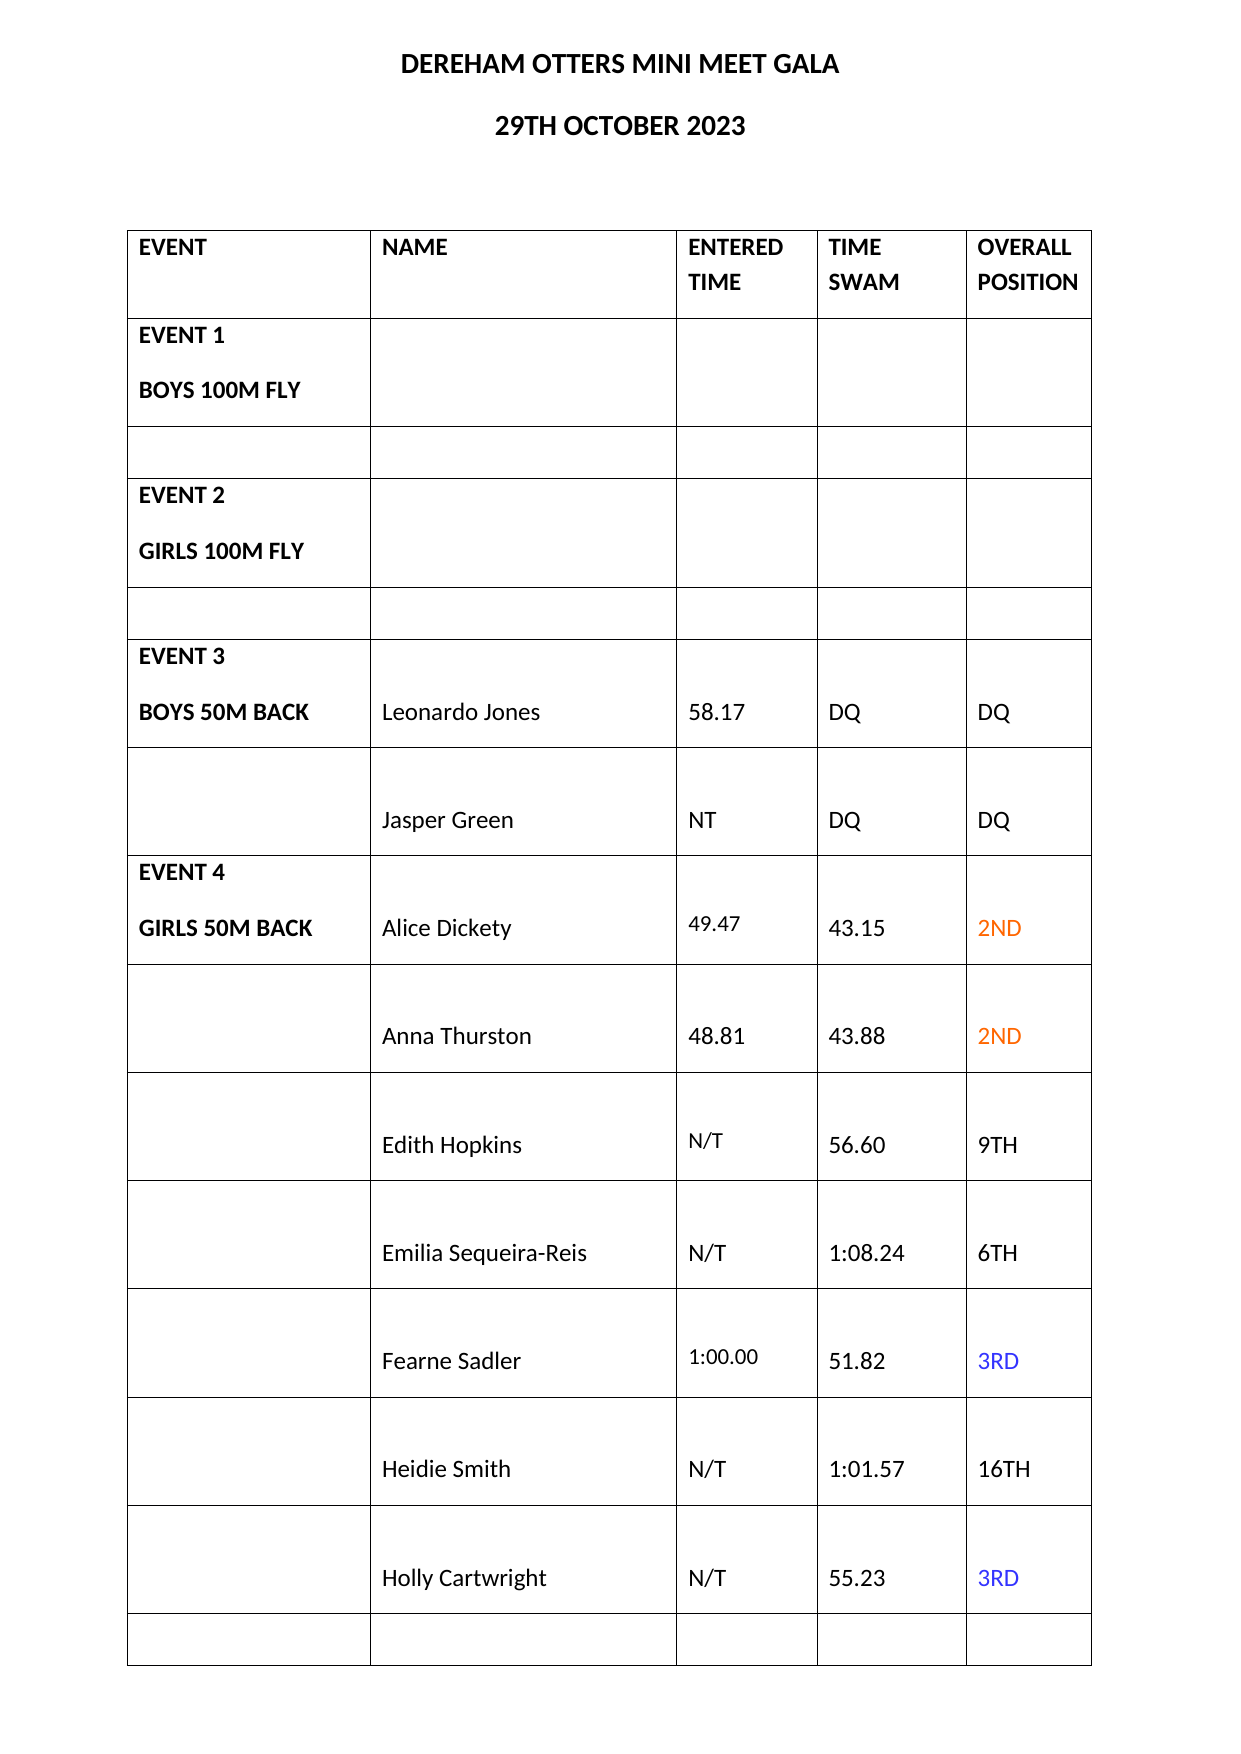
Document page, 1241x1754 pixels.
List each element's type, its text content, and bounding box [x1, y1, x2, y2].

table_cell 1:08.24 [818, 1181, 966, 1288]
table_cell Anna Thurston [371, 965, 676, 1072]
table_cell [128, 1073, 370, 1180]
table_cell [677, 1614, 817, 1665]
table_cell [967, 427, 1091, 478]
table_cell Leonardo Jones [371, 640, 676, 747]
table_cell 3RD [967, 1289, 1091, 1397]
table_cell [818, 1614, 966, 1665]
table_header ENTERED TIME [677, 231, 817, 318]
text 29TH OCTOBER 2023 [150, 107, 1090, 142]
table_cell EVENT 1 BOYS 100M FLY [128, 319, 370, 426]
table_cell N/T [677, 1506, 817, 1613]
table_cell [371, 427, 676, 478]
table_cell 43.88 [818, 965, 966, 1072]
table_cell [128, 1506, 370, 1613]
table_cell [677, 427, 817, 478]
table_cell Heidie Smith [371, 1398, 676, 1505]
table_cell 3RD [967, 1506, 1091, 1613]
table_cell [371, 588, 676, 639]
table_cell Jasper Green [371, 748, 676, 855]
table_cell [371, 319, 676, 426]
table_cell 49.47 [677, 856, 817, 964]
table_cell 43.15 [818, 856, 966, 964]
table_cell EVENT 3 BOYS 50M BACK [128, 640, 370, 747]
table_cell [677, 588, 817, 639]
table_cell [677, 319, 817, 426]
table_header TIME SWAM [818, 231, 966, 318]
table_cell DQ [818, 640, 966, 747]
table_cell [128, 427, 370, 478]
table_cell NT [677, 748, 817, 855]
table_cell [128, 748, 370, 855]
table_cell N/T [677, 1398, 817, 1505]
table_cell DQ [967, 640, 1091, 747]
table_cell 2ND [967, 965, 1091, 1072]
table_cell EVENT 2 GIRLS 100M FLY [128, 479, 370, 587]
table_cell Alice Dickety [371, 856, 676, 964]
table_cell [128, 1398, 370, 1505]
table_cell Edith Hopkins [371, 1073, 676, 1180]
table_cell 9TH [967, 1073, 1091, 1180]
table_cell 58.17 [677, 640, 817, 747]
table_cell [818, 479, 966, 587]
table_cell 6TH [967, 1181, 1091, 1288]
table_cell [967, 588, 1091, 639]
table_cell 16TH [967, 1398, 1091, 1505]
table_cell [967, 1614, 1091, 1665]
table_header NAME [371, 231, 676, 318]
table_cell 56.60 [818, 1073, 966, 1180]
table_cell Holly Cartwright [371, 1506, 676, 1613]
table_cell [967, 479, 1091, 587]
table_cell DQ [967, 748, 1091, 855]
table_cell 48.81 [677, 965, 817, 1072]
table_header OVERALL POSITION [967, 231, 1091, 318]
table_cell N/T [677, 1073, 817, 1180]
table_cell Fearne Sadler [371, 1289, 676, 1397]
table_cell [967, 319, 1091, 426]
table_cell [371, 1614, 676, 1665]
table_cell [818, 319, 966, 426]
table_cell [128, 1614, 370, 1665]
table_cell [128, 1181, 370, 1288]
table_cell 1:00.00 [677, 1289, 817, 1397]
table_cell [128, 1289, 370, 1397]
table_cell EVENT 4 GIRLS 50M BACK [128, 856, 370, 964]
table_cell [371, 479, 676, 587]
table_cell 2ND [967, 856, 1091, 964]
table_cell 1:01.57 [818, 1398, 966, 1505]
table_cell [818, 427, 966, 478]
table_cell N/T [677, 1181, 817, 1288]
table_cell [128, 588, 370, 639]
table_cell [818, 588, 966, 639]
text DEREHAM OTTERS MINI MEET GALA [150, 45, 1090, 81]
table_header EVENT [128, 231, 370, 318]
table_cell Emilia Sequeira-Reis [371, 1181, 676, 1288]
table_cell DQ [818, 748, 966, 855]
table_cell [677, 479, 817, 587]
table_cell 51.82 [818, 1289, 966, 1397]
table_cell 55.23 [818, 1506, 966, 1613]
table_cell [128, 965, 370, 1072]
